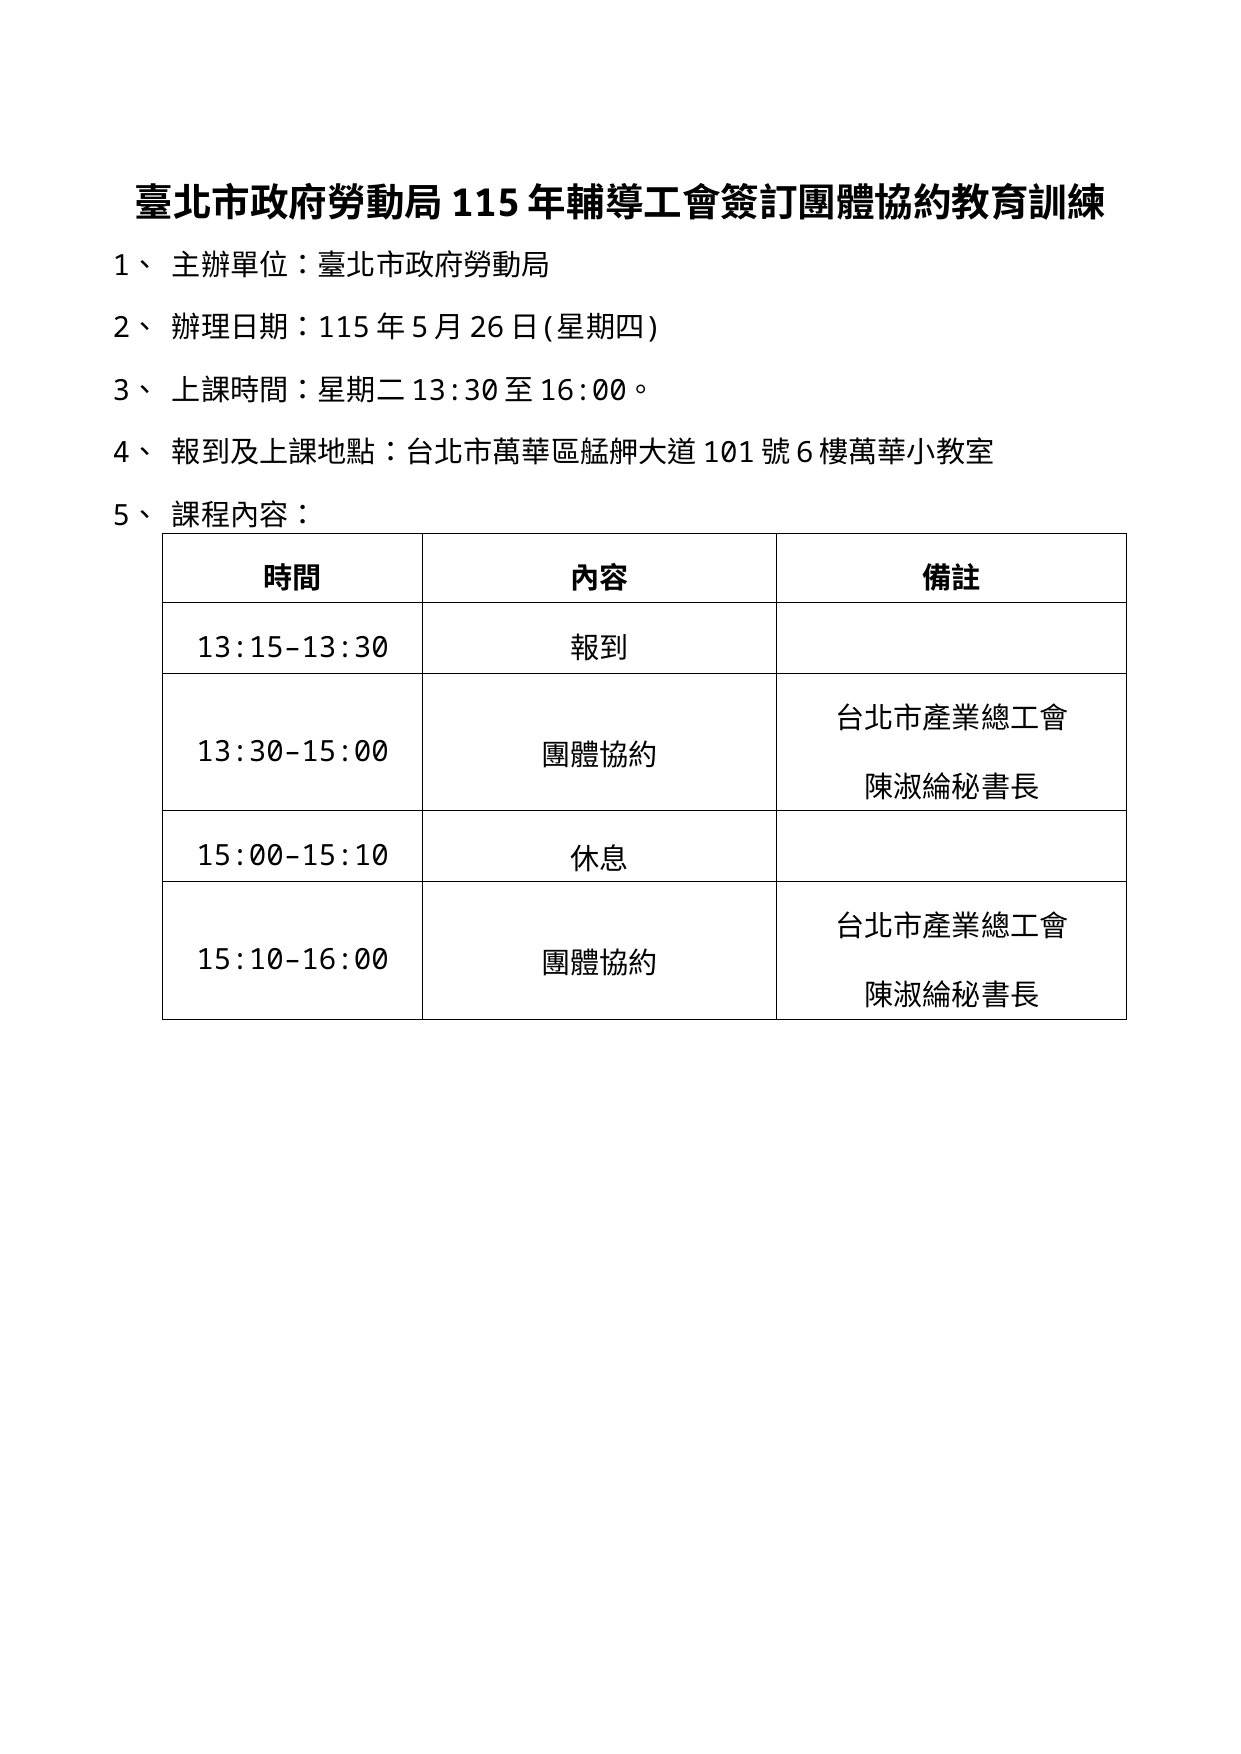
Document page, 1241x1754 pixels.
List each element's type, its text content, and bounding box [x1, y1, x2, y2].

table_cell 報到 [423, 603, 776, 673]
list 課程內容： [112, 471, 1128, 533]
list 上課時間：星期二13:30至16:00。 [112, 346, 1128, 408]
table_cell [777, 811, 1126, 881]
table_cell 台北市產業總工會 陳淑綸秘書長 [777, 674, 1126, 810]
list 主辦單位：臺北市政府勞動局 [112, 221, 1128, 283]
table_cell [777, 603, 1126, 673]
table_header 備註 [777, 534, 1126, 602]
table_cell 13:30–15:00 [163, 674, 422, 810]
table_cell 團體協約 [423, 674, 776, 810]
table_header 時間 [163, 534, 422, 602]
table_cell 團體協約 [423, 882, 776, 1018]
list 辦理日期：115年5月26日(星期四) [112, 283, 1128, 346]
table_cell 台北市產業總工會 陳淑綸秘書長 [777, 882, 1126, 1018]
list 報到及上課地點：台北市萬華區艋舺大道101號6樓萬華小教室 [112, 408, 1128, 471]
table_cell 15:10–16:00 [163, 882, 422, 1018]
table_cell 休息 [423, 811, 776, 881]
table_cell 15:00–15:10 [163, 811, 422, 881]
text 臺北市政府勞動局115年輔導工會簽訂團體協約教育訓練 [112, 158, 1128, 221]
table_header 內容 [423, 534, 776, 602]
table_cell 13:15–13:30 [163, 603, 422, 673]
